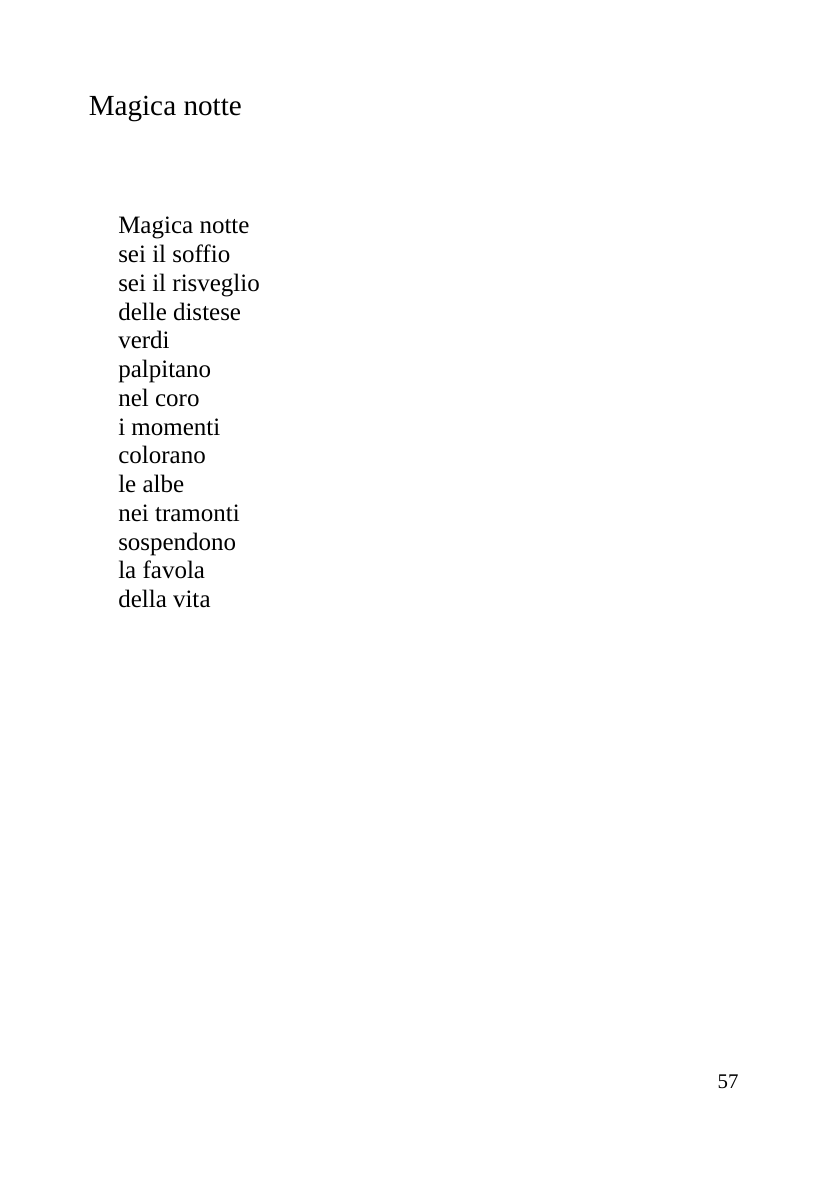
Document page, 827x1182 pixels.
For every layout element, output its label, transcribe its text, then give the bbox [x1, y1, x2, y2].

text le albe [88, 469, 738, 498]
text Magica notte [88, 88, 738, 122]
text palpitano [88, 354, 738, 383]
text i momenti [88, 412, 738, 441]
text nel coro [88, 383, 738, 412]
text verdi [88, 326, 738, 354]
text Magica notte [88, 211, 738, 239]
text la favola [88, 556, 738, 584]
text sei il risveglio [88, 268, 738, 297]
text colorano [88, 441, 738, 469]
text sospendono [88, 527, 738, 556]
text sei il soffio [88, 239, 738, 268]
text della vita [88, 584, 738, 613]
text nei tramonti [88, 498, 738, 527]
text delle distese [88, 297, 738, 326]
